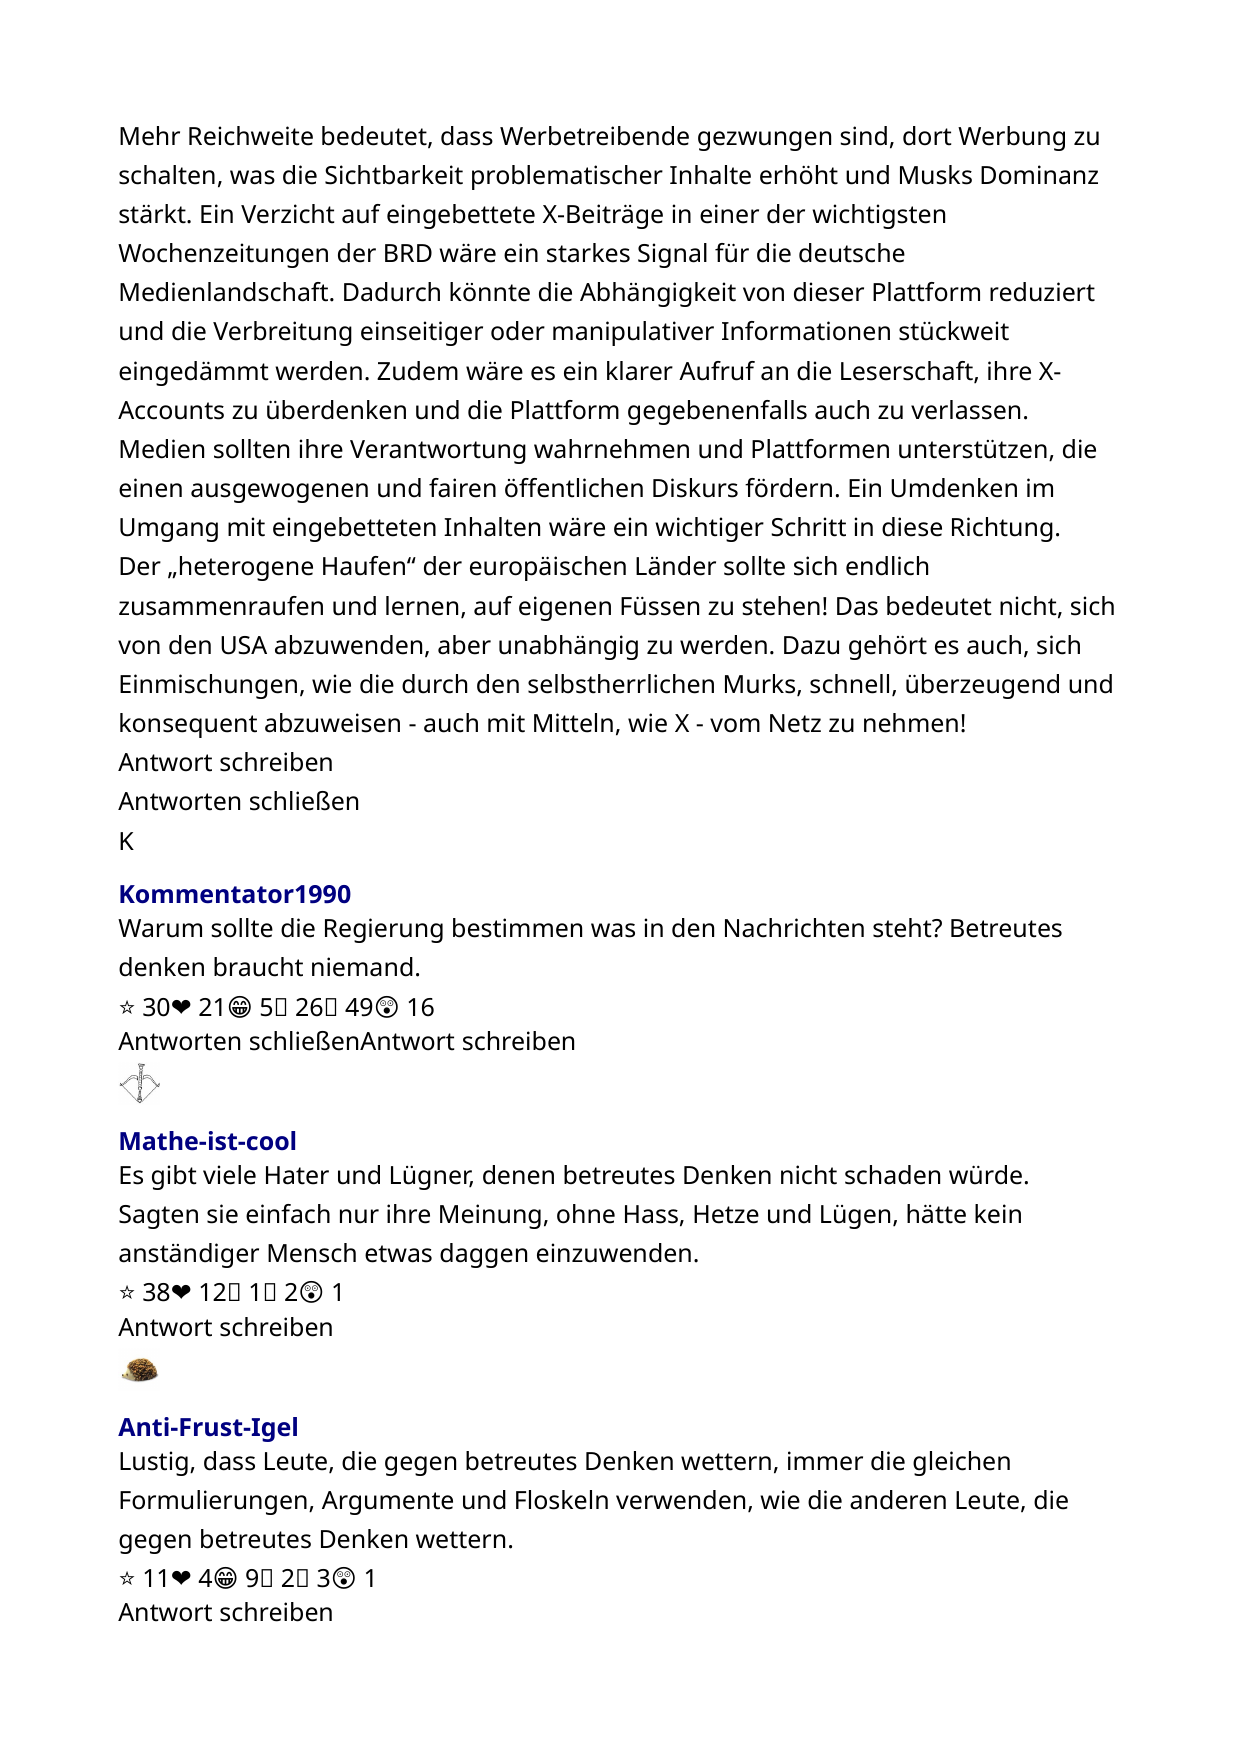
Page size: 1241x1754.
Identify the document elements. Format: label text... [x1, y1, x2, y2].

subtitle Mathe-ist-cool [118, 1123, 1122, 1158]
text Warum sollte die Regierung bestimmen was in den Nachrichten steht? Betreutes denken braucht niemand. [118, 911, 1122, 984]
text ⭐️ 11❤️ 4😁 9🙁 2🤨 3😲 1 [118, 1561, 1122, 1595]
text Der „heterogene Haufen“ der europäischen Länder sollte sich endlich zusammenraufen und lernen, auf eigenen Füssen zu stehen! Das bedeutet nicht, sich von den USA abzuwenden, aber unabhängig zu werden. Dazu gehört es auch, sich Einmischungen, wie die durch den selbstherrlichen Murks, schnell, überzeugend und konsequent abzuweisen - auch mit Mitteln, wie X - vom Netz zu nehmen! [118, 549, 1122, 740]
text Es gibt viele Hater und Lügner, denen betreutes Denken nicht schaden würde. [118, 1158, 1122, 1192]
text Antwort schreiben [118, 1595, 1122, 1629]
text Mehr Reichweite bedeutet, dass Werbetreibende gezwungen sind, dort Werbung zu schalten, was die Sichtbarkeit problematischer Inhalte erhöht und Musks Dominanz stärkt. Ein Verzicht auf eingebettete X-Beiträge in einer der wichtigsten Wochenzeitungen der BRD wäre ein starkes Signal für die deutsche Medienlandschaft. Dadurch könnte die Abhängigkeit von dieser Plattform reduziert und die Verbreitung einseitiger oder manipulativer Informationen stückweit eingedämmt werden. Zudem wäre es ein klarer Aufruf an die Leserschaft, ihre X-Accounts zu überdenken und die Plattform gegebenenfalls auch zu verlassen. Medien sollten ihre Verantwortung wahrnehmen und Plattformen unterstützen, die einen ausgewogenen und fairen öffentlichen Diskurs fördern. Ein Umdenken im Umgang mit eingebetteten Inhalten wäre ein wichtiger Schritt in diese Richtung. [118, 118, 1122, 544]
picture [118, 1062, 161, 1105]
text ⭐️ 30❤️ 21😁 5🙁 26🤨 49😲 16 [118, 989, 1122, 1023]
text Antworten schließen [118, 784, 1122, 818]
text ⭐️ 38❤️ 12🙁 1🤨 2😲 1 [118, 1275, 1122, 1309]
text Antwort schreiben [118, 745, 1122, 779]
subtitle Anti-Frust-Igel [118, 1409, 1122, 1443]
text Sagten sie einfach nur ihre Meinung, ohne Hass, Hetze und Lügen, hätte kein anständiger Mensch etwas daggen einzuwenden. [118, 1197, 1122, 1270]
text Lustig, dass Leute, die gegen betreutes Denken wettern, immer die gleichen Formulierungen, Argumente und Floskeln verwenden, wie die anderen Leute, die gegen betreutes Denken wettern. [118, 1443, 1122, 1556]
subtitle Kommentator1990 [118, 877, 1122, 911]
text Antworten schließenAntwort schreiben [118, 1023, 1122, 1057]
picture [118, 1348, 161, 1391]
text Antwort schreiben [118, 1309, 1122, 1343]
text K [118, 823, 1122, 857]
